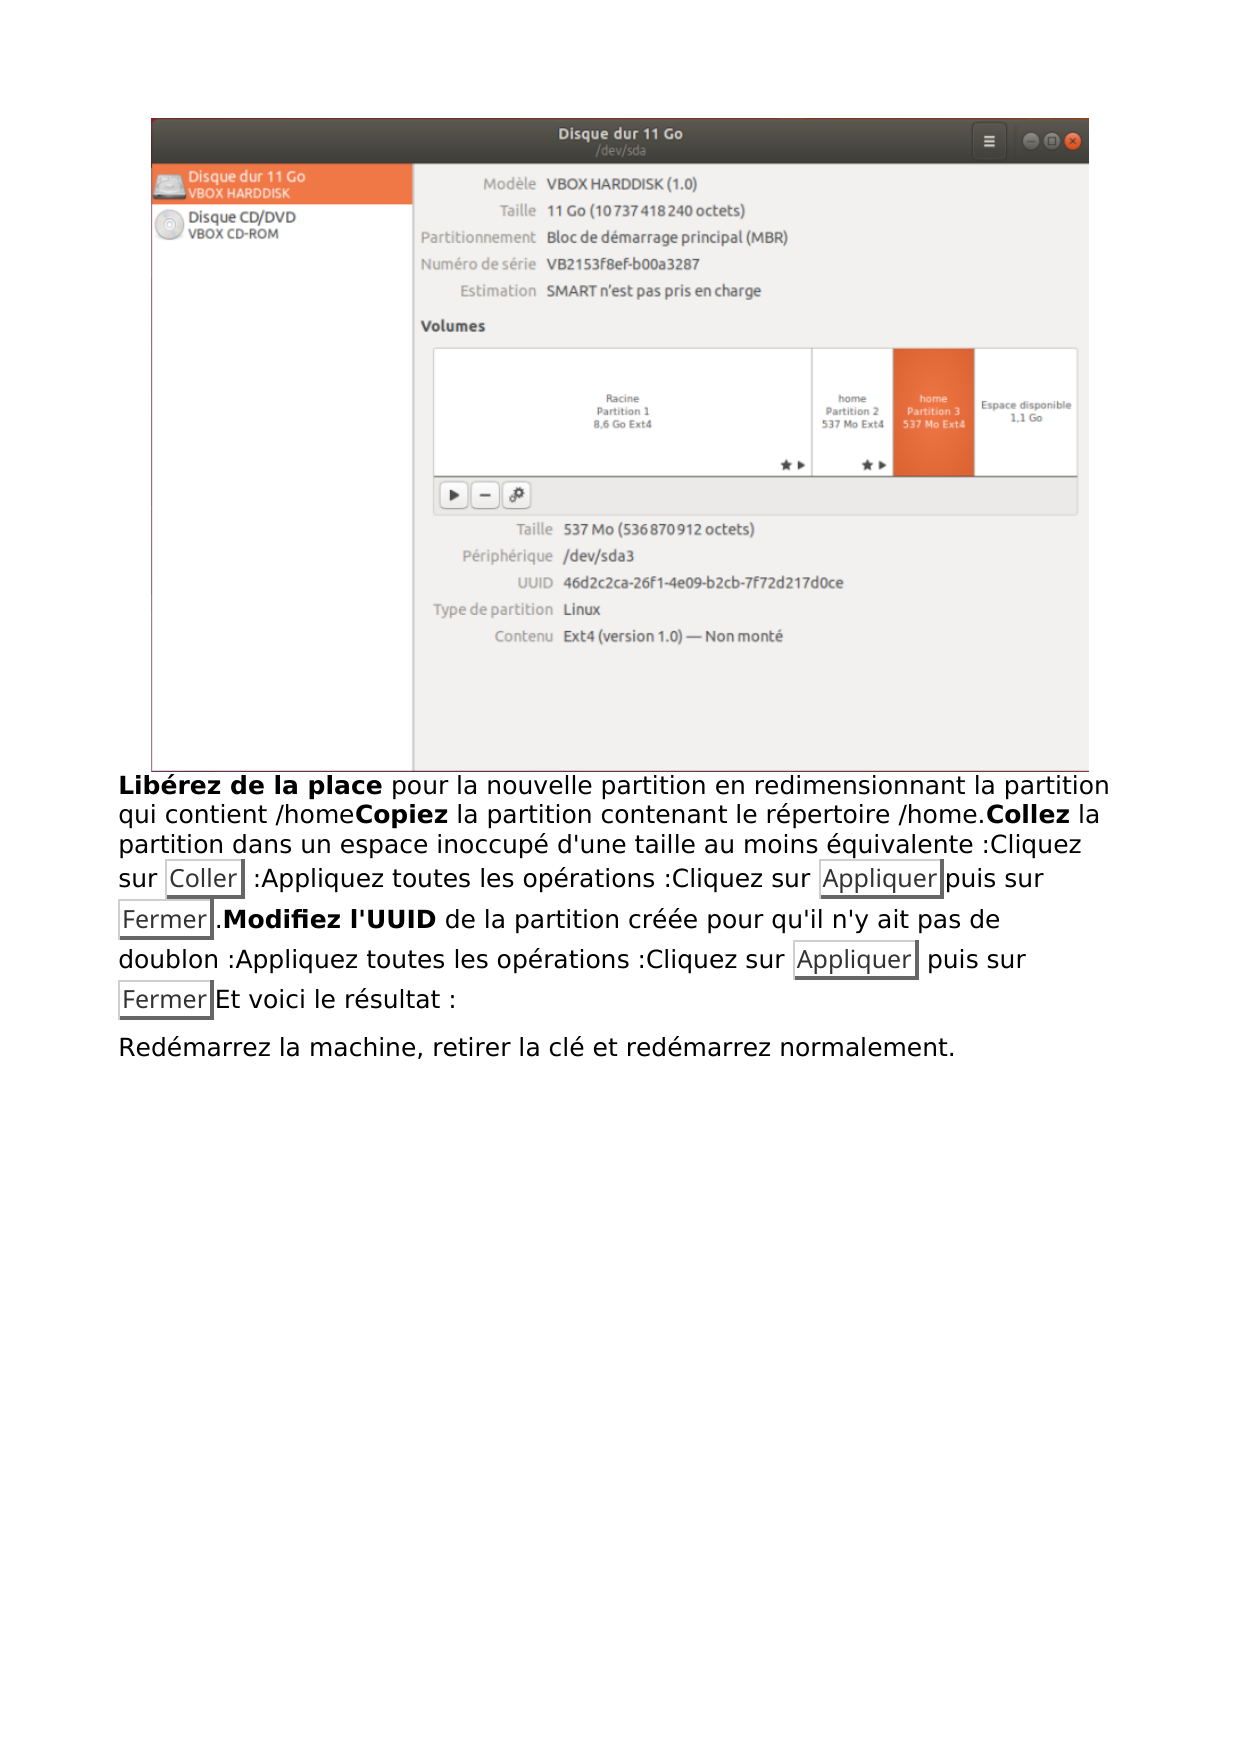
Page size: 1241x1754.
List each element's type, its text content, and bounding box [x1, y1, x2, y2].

text Libérez de la place pour la nouvelle partition en redimensionnant la partition qui contient /homeCopiez la partition contenant le répertoire /home.Collez la partition dans un espace inoccupé d'une taille au moins équivalente :Cliquez sur Coller :Appliquez toutes les opérations :Cliquez sur Appliquerpuis sur Fermer.Modifiez l'UUID de la partition créée pour qu'il n'y ait pas de doublon :Appliquez toutes les opérations :Cliquez sur Appliquer puis sur FermerEt voici le résultat : [118, 118, 1122, 1020]
text Redémarrez la machine, retirer la clé et redémarrez normalement. [118, 1033, 1122, 1062]
picture [151, 118, 1089, 772]
